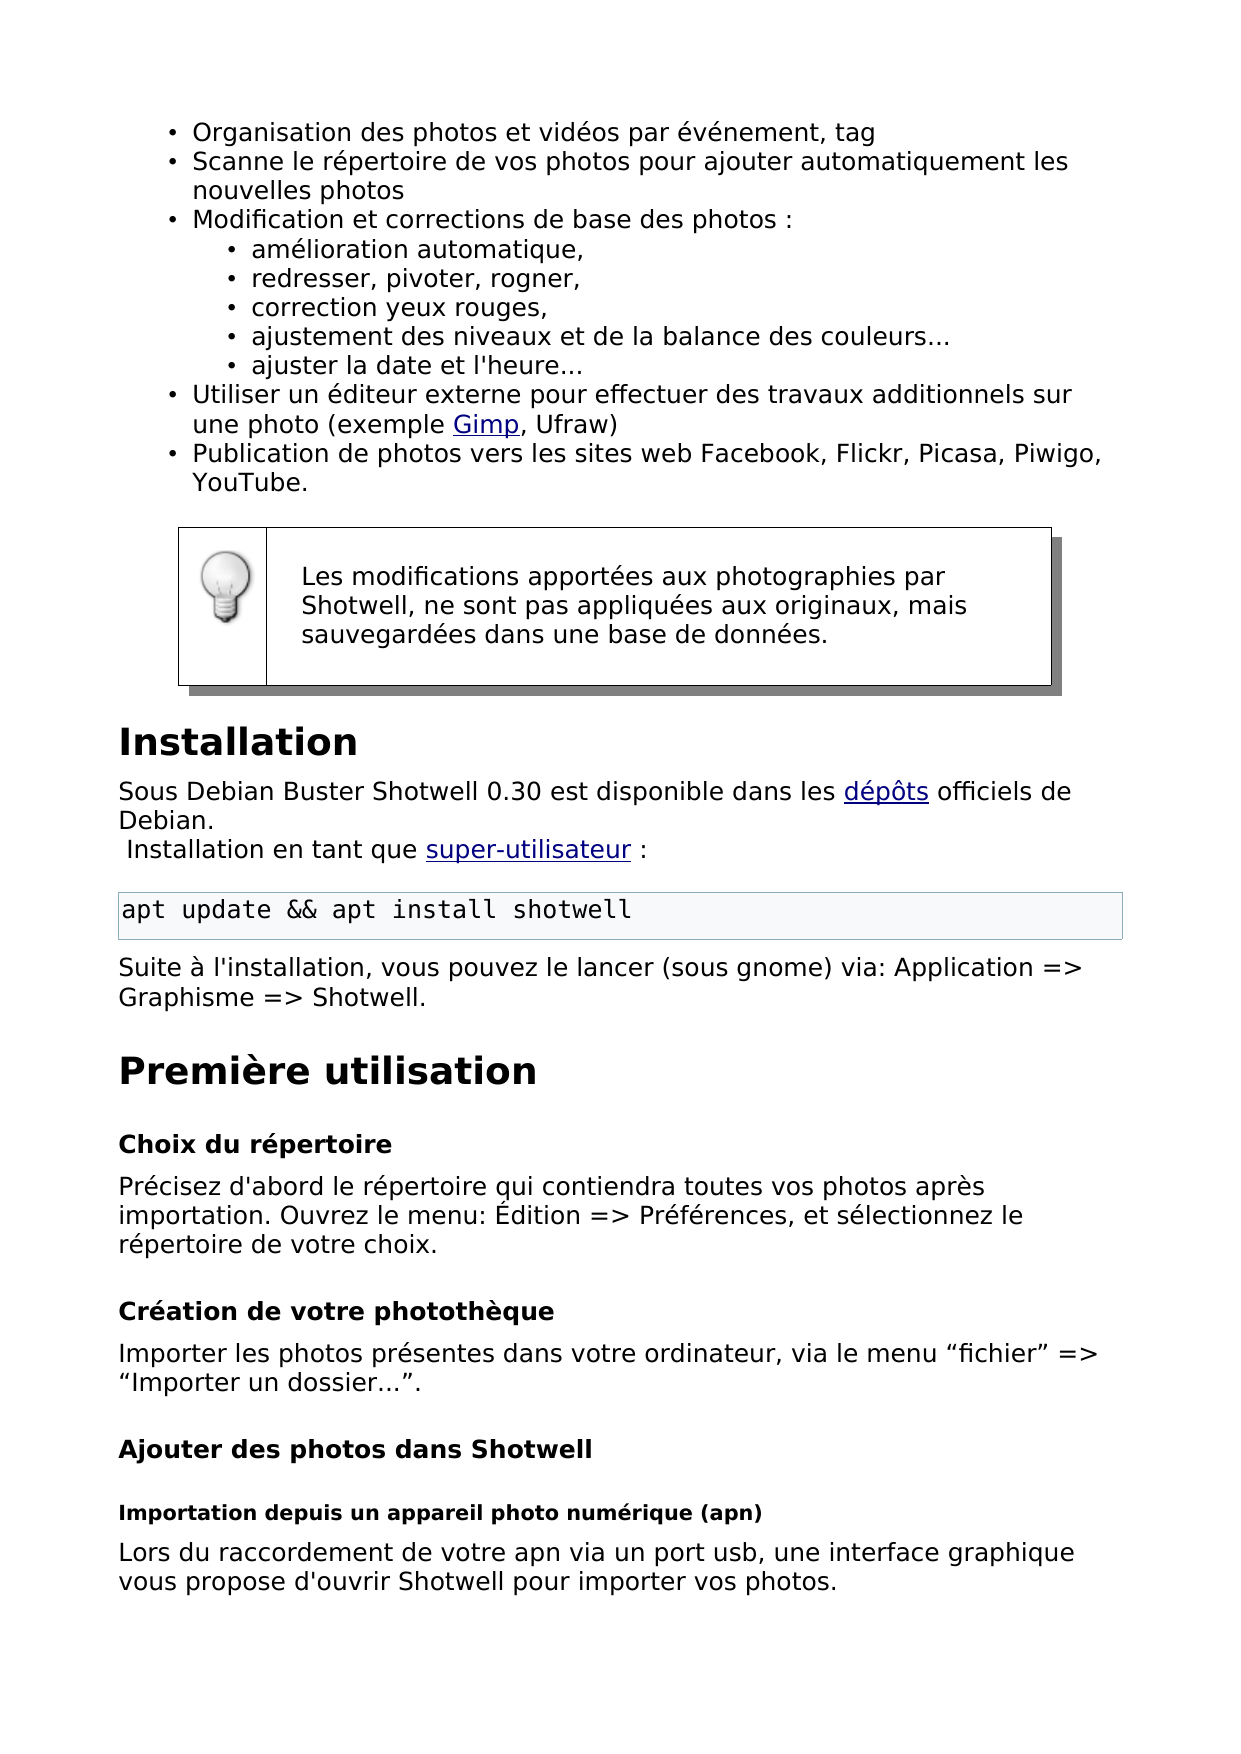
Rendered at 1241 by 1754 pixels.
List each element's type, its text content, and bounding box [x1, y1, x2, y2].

subtitle Ajouter des photos dans Shotwell [118, 1435, 1122, 1464]
list Publication de photos vers les sites web Facebook, Flickr, Picasa, Piwigo, YouTube. [177, 439, 1122, 497]
text Lors du raccordement de votre apn via un port usb, une interface graphique vous propose d'ouvrir Shotwell pour importer vos photos. [118, 1538, 1122, 1597]
picture [190, 550, 266, 626]
table_header Les modifications apportées aux photographies par Shotwell, ne sont pas appliquées aux originaux, mais sauvegardées dans une base de données. [267, 528, 1051, 685]
subtitle Importation depuis un appareil photo numérique (apn) [118, 1501, 1122, 1526]
subtitle Première utilisation [118, 1049, 1122, 1093]
list Scanne le répertoire de vos photos pour ajouter automatiquement les nouvelles photos [177, 147, 1122, 206]
list ajuster la date et l'heure... [236, 351, 1122, 381]
text Précisez d'abord le répertoire qui contiendra toutes vos photos après importation. Ouvrez le menu: Édition => Préférences, et sélectionnez le répertoire de votre choix. [118, 1172, 1122, 1260]
list Modification et corrections de base des photos : [177, 206, 1122, 235]
list redresser, pivoter, rogner, [236, 264, 1122, 293]
subtitle Choix du répertoire [118, 1131, 1122, 1160]
list Organisation des photos et vidéos par événement, tag [177, 118, 1122, 147]
list ajustement des niveaux et de la balance des couleurs... [236, 322, 1122, 351]
subtitle Installation [118, 721, 1122, 764]
text Suite à l'installation, vous pouvez le lancer (sous gnome) via: Application => Graphisme => Shotwell. [118, 954, 1122, 1012]
list correction yeux rouges, [236, 293, 1122, 322]
text Sous Debian Buster Shotwell 0.30 est disponible dans les dépôts officiels de Debian. Installation en tant que super-utilisateur : [118, 777, 1122, 864]
list Utiliser un éditeur externe pour effectuer des travaux additionnels sur une photo (exemple Gimp, Ufraw) [177, 381, 1122, 439]
text Importer les photos présentes dans votre ordinateur, via le menu “fichier” => “Importer un dossier...”. [118, 1339, 1122, 1397]
table_header apt update && apt install shotwell [119, 893, 1122, 939]
table_header [179, 528, 266, 685]
subtitle Création de votre photothèque [118, 1297, 1122, 1326]
list amélioration automatique, [236, 235, 1122, 264]
